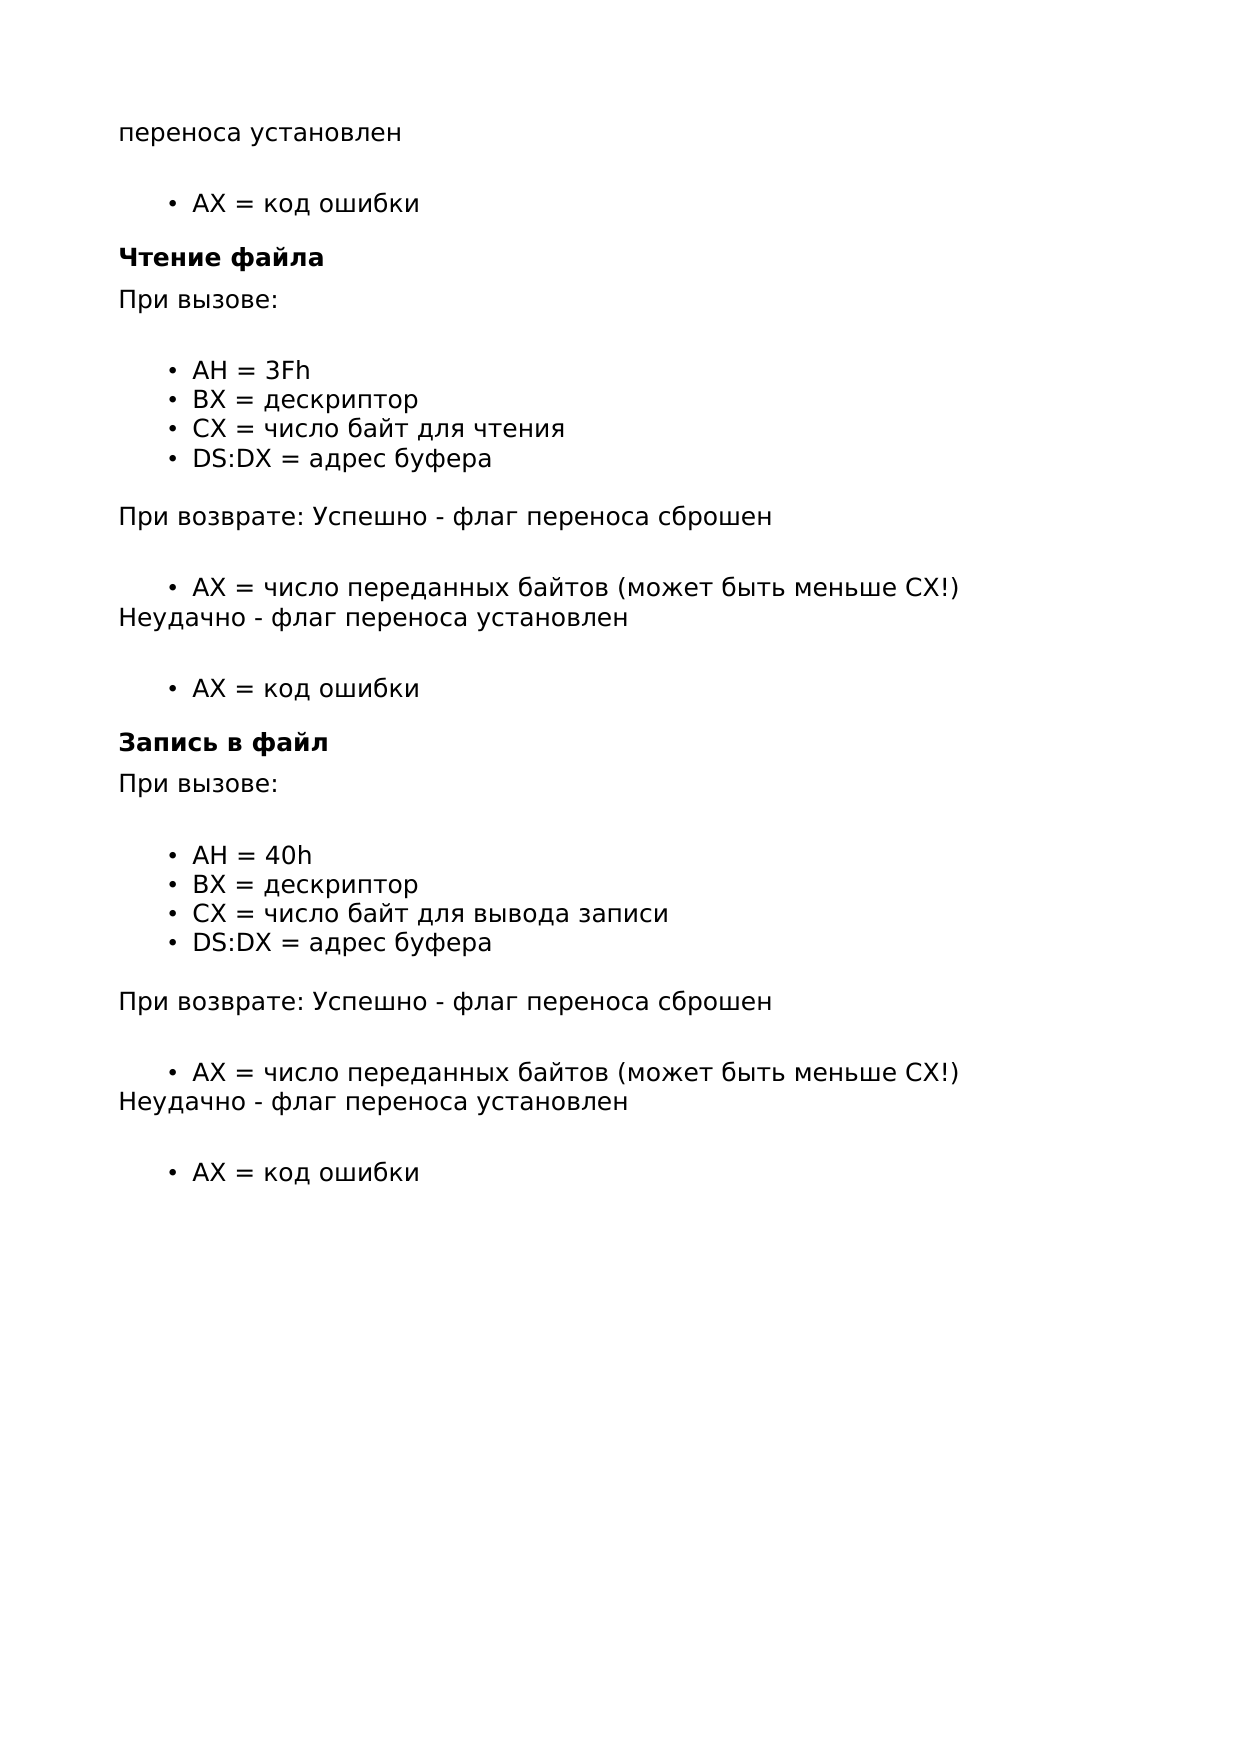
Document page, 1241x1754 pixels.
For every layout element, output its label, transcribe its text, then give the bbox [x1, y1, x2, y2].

text При вызове: [118, 285, 1122, 314]
text переноса установлен [118, 118, 1122, 147]
list CX = число байт для вывода записи [177, 899, 1122, 928]
list BX = дескриптор [177, 870, 1122, 899]
list AH = 40h [177, 841, 1122, 870]
text Неудачно - флаг переноса установлен [118, 603, 1122, 632]
list AX = код ошибки [177, 189, 1122, 218]
text Неудачно - флаг переноса установлен [118, 1087, 1122, 1116]
subtitle Чтение файла [118, 243, 1122, 273]
text При вызове: [118, 770, 1122, 799]
list AX = код ошибки [177, 674, 1122, 703]
list BX = дескриптор [177, 385, 1122, 414]
list AH = 3Fh [177, 356, 1122, 385]
list AX = код ошибки [177, 1158, 1122, 1188]
text При возврате: Успешно - флаг переноса сброшен [118, 987, 1122, 1016]
text При возврате: Успешно - флаг переноса сброшен [118, 502, 1122, 532]
list AX = число переданных байтов (может быть меньше CX!) [177, 1058, 1122, 1087]
list DS:DX = адрес буфера [177, 444, 1122, 473]
subtitle Запись в файл [118, 728, 1122, 757]
list CX = число байт для чтения [177, 414, 1122, 444]
list AX = число переданных байтов (может быть меньше CX!) [177, 573, 1122, 603]
list DS:DX = адрес буфера [177, 928, 1122, 957]
